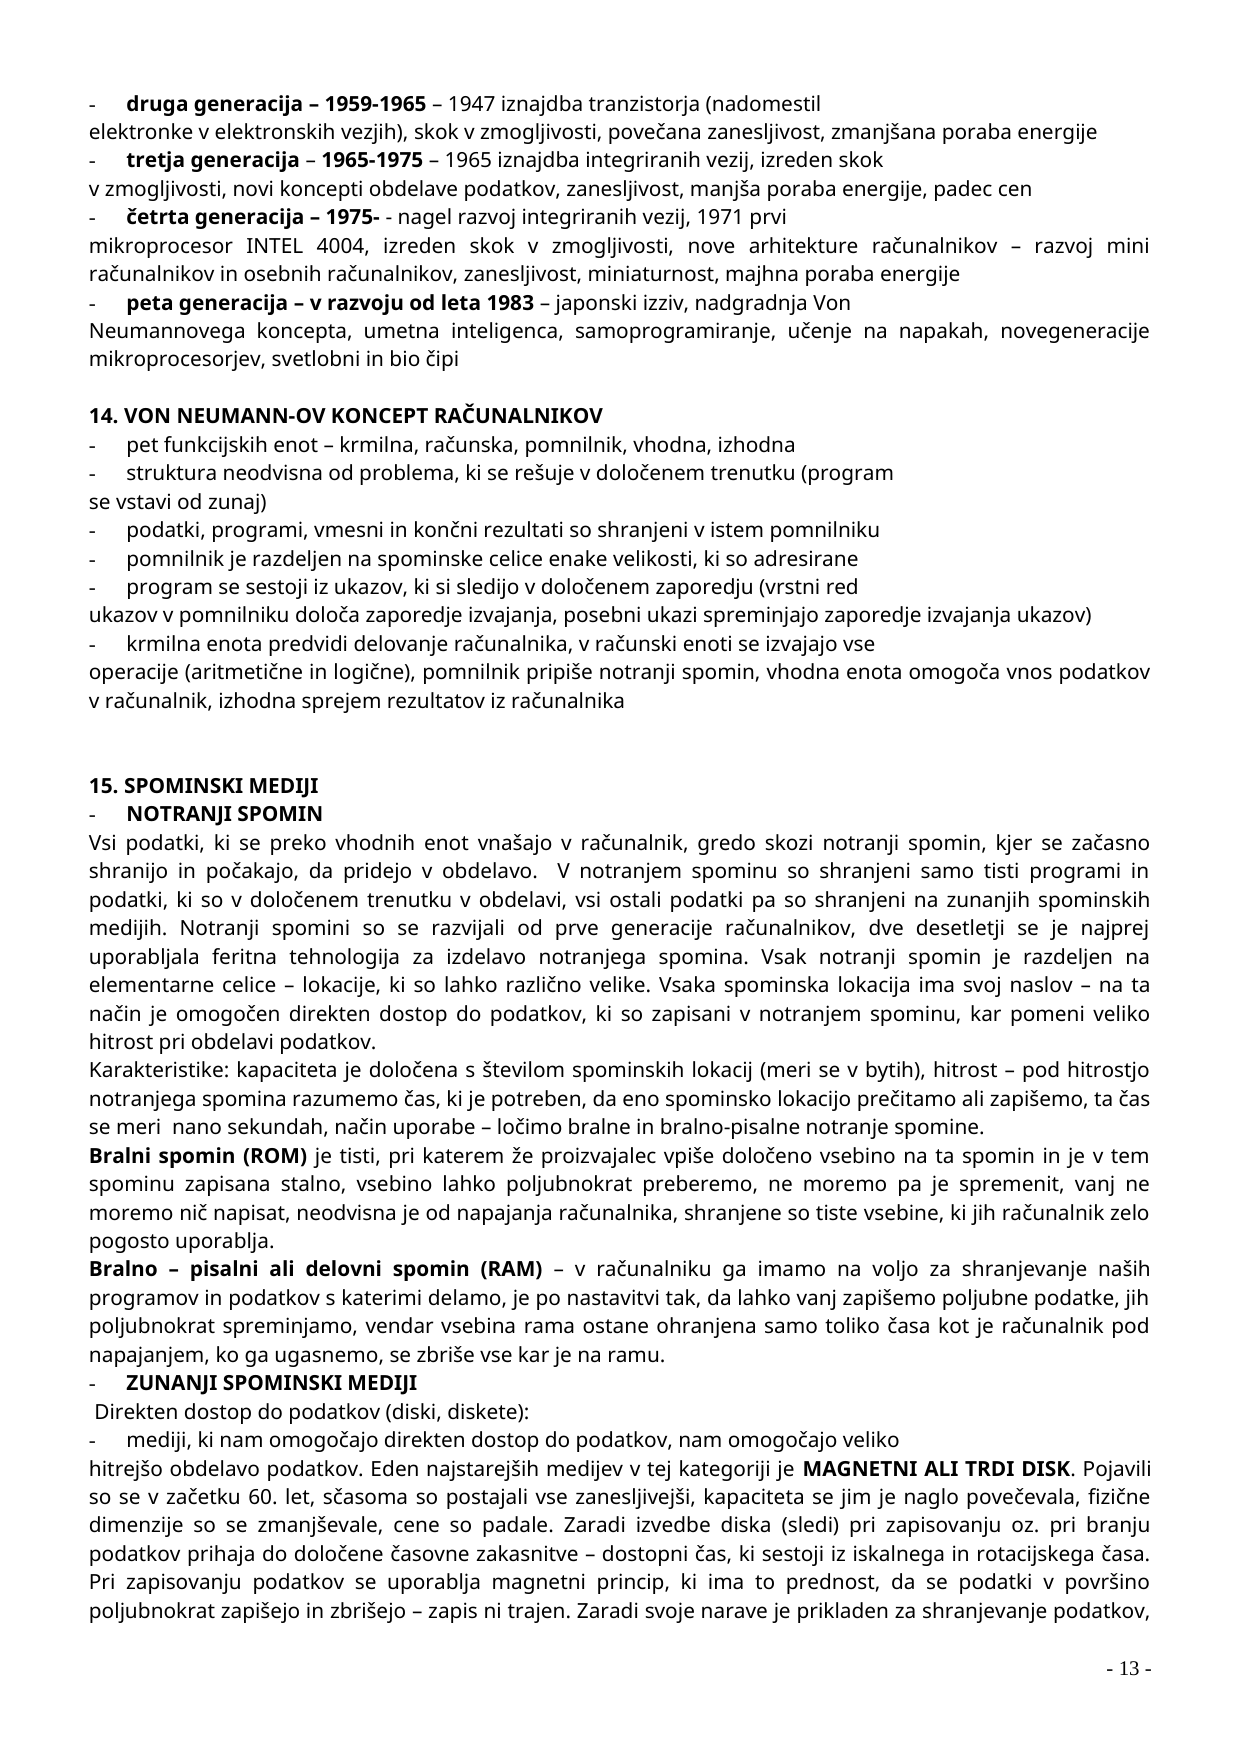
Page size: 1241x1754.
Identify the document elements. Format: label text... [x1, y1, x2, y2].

text 15. SPOMINSKI MEDIJI [89, 771, 1152, 799]
list podatki, programi, vmesni in končni rezultati so shranjeni v istem pomnilniku [89, 515, 1152, 544]
list četrta generacija – 1975- - nagel razvoj integriranih vezij, 1971 prvi [89, 202, 1152, 231]
text Bralni spomin (ROM) je tisti, pri katerem že proizvajalec vpiše določeno vsebino na ta spomin in je v tem spominu zapisana stalno, vsebino lahko poljubnokrat preberemo, ne moremo pa je spremenit, vanj ne moremo nič napisat, neodvisna je od napajanja računalnika, shranjene so tiste vsebine, ki jih računalnik zelo pogosto uporablja. [89, 1141, 1152, 1254]
text Direkten dostop do podatkov (diski, diskete): [89, 1397, 1152, 1425]
text operacije (aritmetične in logične), pomnilnik pripiše notranji spomin, vhodna enota omogoča vnos podatkov v računalnik, izhodna sprejem rezultatov iz računalnika [89, 657, 1152, 714]
list ZUNANJI SPOMINSKI MEDIJI [89, 1368, 1152, 1397]
text mikroprocesor INTEL 4004, izreden skok v zmogljivosti, nove arhitekture računalnikov – razvoj mini računalnikov in osebnih računalnikov, zanesljivost, miniaturnost, majhna poraba energije [89, 231, 1152, 288]
text Neumannovega koncepta, umetna inteligenca, samoprogramiranje, učenje na napakah, novegeneracije mikroprocesorjev, svetlobni in bio čipi [89, 316, 1152, 373]
list program se sestoji iz ukazov, ki si sledijo v določenem zaporedju (vrstni red [89, 572, 1152, 601]
text Karakteristike: kapaciteta je določena s številom spominskih lokacij (meri se v bytih), hitrost – pod hitrostjo notranjega spomina razumemo čas, ki je potreben, da eno spominsko lokacijo prečitamo ali zapišemo, ta čas se meri nano sekundah, način uporabe – ločimo bralne in bralno-pisalne notranje spomine. [89, 1056, 1152, 1141]
list peta generacija – v razvoju od leta 1983 – japonski izziv, nadgradnja Von [89, 288, 1152, 316]
list struktura neodvisna od problema, ki se rešuje v določenem trenutku (program [89, 458, 1152, 487]
text 14. VON NEUMANN-OV KONCEPT RAČUNALNIKOV [89, 401, 1152, 430]
text se vstavi od zunaj) [89, 487, 1152, 515]
text Vsi podatki, ki se preko vhodnih enot vnašajo v računalnik, gredo skozi notranji spomin, kjer se začasno shranijo in počakajo, da pridejo v obdelavo. V notranjem spominu so shranjeni samo tisti programi in podatki, ki so v določenem trenutku v obdelavi, vsi ostali podatki pa so shranjeni na zunanjih spominskih medijih. Notranji spomini so se razvijali od prve generacije računalnikov, dve desetletji se je najprej uporabljala feritna tehnologija za izdelavo notranjega spomina. Vsak notranji spomin je razdeljen na elementarne celice – lokacije, ki so lahko različno velike. Vsaka spominska lokacija ima svoj naslov – na ta način je omogočen direkten dostop do podatkov, ki so zapisani v notranjem spominu, kar pomeni veliko hitrost pri obdelavi podatkov. [89, 828, 1152, 1056]
list tretja generacija – 1965-1975 – 1965 iznajdba integriranih vezij, izreden skok [89, 146, 1152, 174]
text elektronke v elektronskih vezjih), skok v zmogljivosti, povečana zanesljivost, zmanjšana poraba energije [89, 117, 1152, 146]
list pet funkcijskih enot – krmilna, računska, pomnilnik, vhodna, izhodna [89, 430, 1152, 458]
list mediji, ki nam omogočajo direkten dostop do podatkov, nam omogočajo veliko [89, 1425, 1152, 1454]
list pomnilnik je razdeljen na spominske celice enake velikosti, ki so adresirane [89, 544, 1152, 572]
text Bralno – pisalni ali delovni spomin (RAM) – v računalniku ga imamo na voljo za shranjevanje naših programov in podatkov s katerimi delamo, je po nastavitvi tak, da lahko vanj zapišemo poljubne podatke, jih poljubnokrat spreminjamo, vendar vsebina rama ostane ohranjena samo toliko časa kot je računalnik pod napajanjem, ko ga ugasnemo, se zbriše vse kar je na ramu. [89, 1254, 1152, 1368]
list druga generacija – 1959-1965 – 1947 iznajdba tranzistorja (nadomestil [89, 89, 1152, 117]
list NOTRANJI SPOMIN [89, 799, 1152, 828]
list krmilna enota predvidi delovanje računalnika, v računski enoti se izvajajo vse [89, 629, 1152, 657]
text v zmogljivosti, novi koncepti obdelave podatkov, zanesljivost, manjša poraba energije, padec cen [89, 174, 1152, 202]
text ukazov v pomnilniku določa zaporedje izvajanja, posebni ukazi spreminjajo zaporedje izvajanja ukazov) [89, 601, 1152, 629]
text hitrejšo obdelavo podatkov. Eden najstarejših medijev v tej kategoriji je MAGNETNI ALI TRDI DISK. Pojavili so se v začetku 60. let, sčasoma so postajali vse zanesljivejši, kapaciteta se jim je naglo povečevala, fizične dimenzije so se zmanjševale, cene so padale. Zaradi izvedbe diska (sledi) pri zapisovanju oz. pri branju podatkov prihaja do določene časovne zakasnitve – dostopni čas, ki sestoji iz iskalnega in rotacijskega časa. Pri zapisovanju podatkov se uporablja magnetni princip, ki ima to prednost, da se podatki v površino poljubnokrat zapišejo in zbrišejo – zapis ni trajen. Zaradi svoje narave je prikladen za shranjevanje podatkov, [89, 1454, 1152, 1624]
